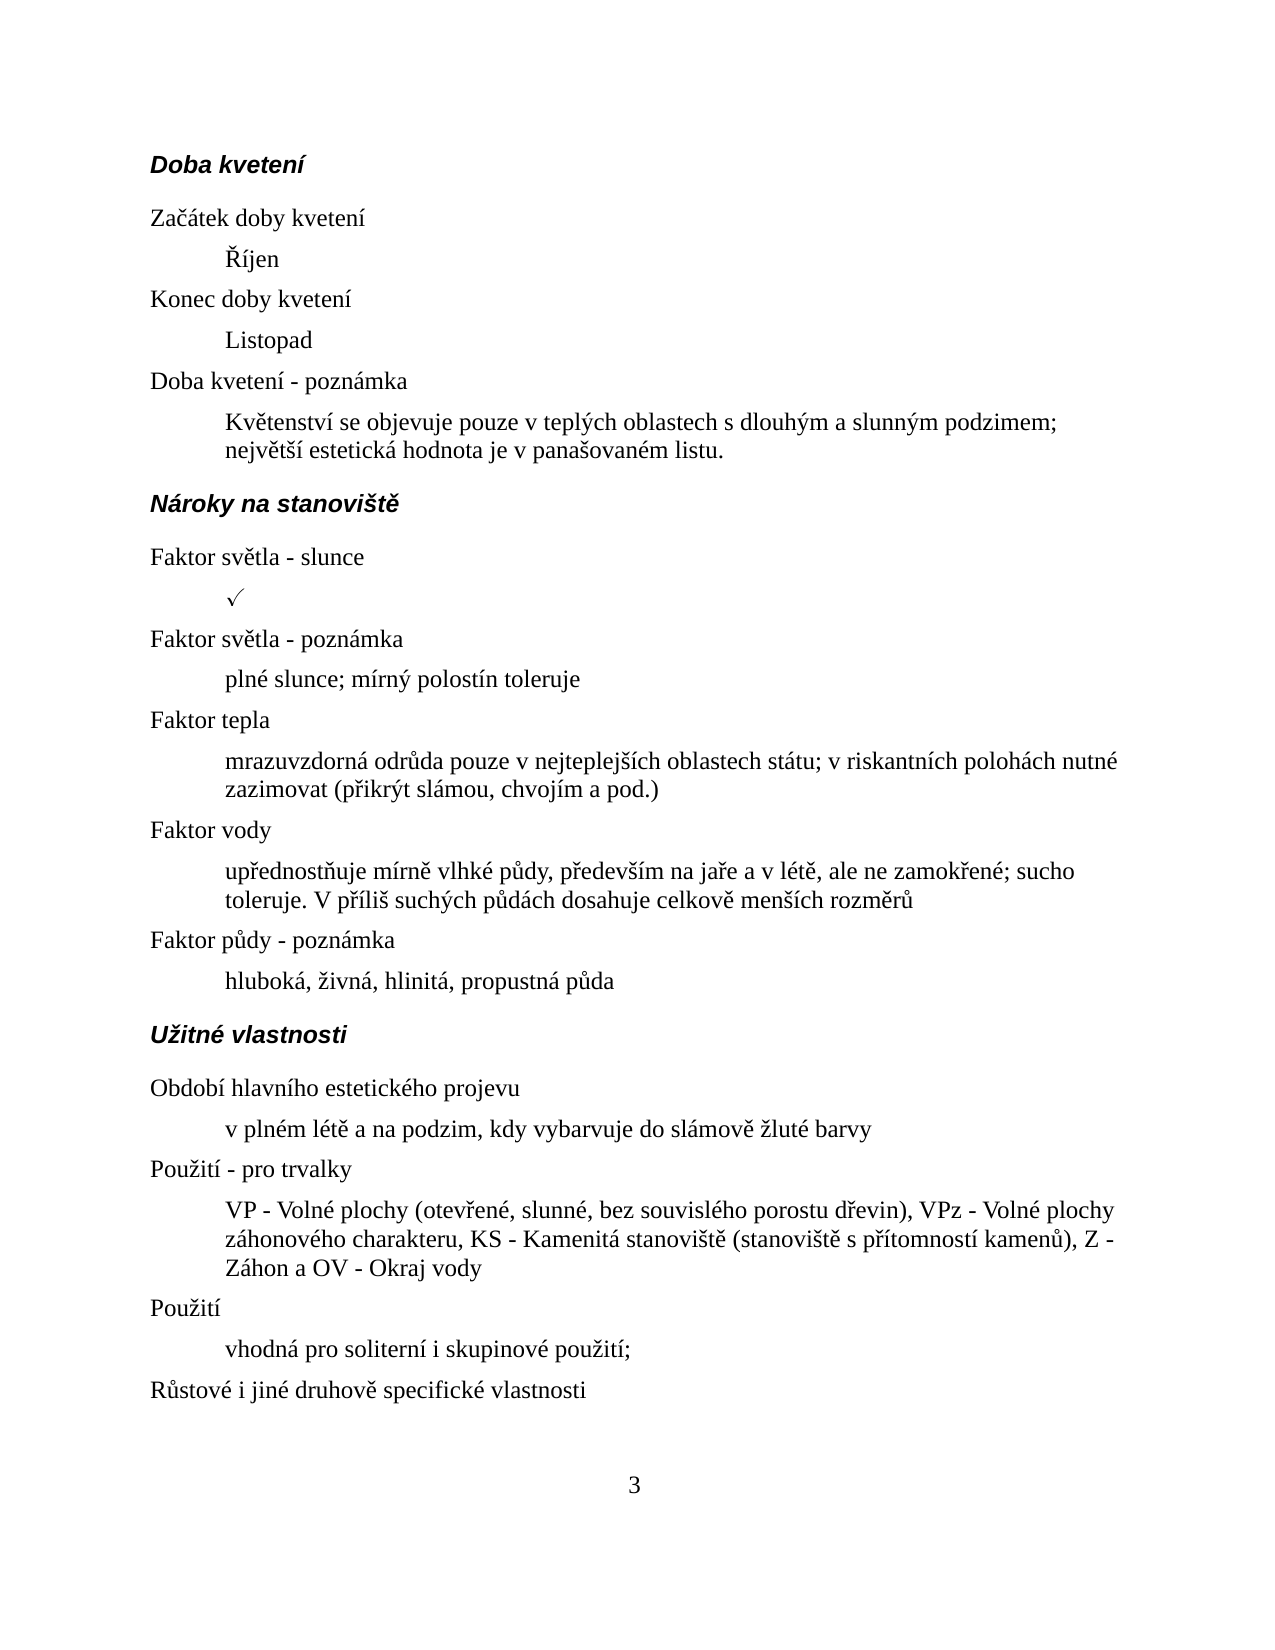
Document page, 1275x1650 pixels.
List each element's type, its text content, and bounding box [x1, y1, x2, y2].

text Faktor vody [150, 815, 1125, 844]
text Říjen [225, 244, 1125, 272]
text ✓ [225, 583, 1125, 612]
text Faktor tepla [150, 705, 1125, 734]
subtitle Nároky na stanoviště [150, 489, 1125, 518]
text v plném létě a na podzim, kdy vybarvuje do slámově žluté barvy [225, 1114, 1125, 1142]
text vhodná pro soliterní i skupinové použití; [225, 1334, 1125, 1363]
subtitle Doba kvetení [150, 150, 1125, 178]
text Faktor světla - slunce [150, 542, 1125, 571]
text Použití - pro trvalky [150, 1154, 1125, 1183]
text Faktor půdy - poznámka [150, 926, 1125, 954]
text Období hlavního estetického projevu [150, 1073, 1125, 1102]
text Květenství se objevuje pouze v teplých oblastech s dlouhým a slunným podzimem; největší estetická hodnota je v panašovaném listu. [225, 407, 1125, 464]
text upřednostňuje mírně vlhké půdy, především na jaře a v létě, ale ne zamokřené; sucho toleruje. V příliš suchých půdách dosahuje celkově menších rozměrů [225, 856, 1125, 913]
text VP - Volné plochy (otevřené, slunné, bez souvislého porostu dřevin), VPz - Volné plochy záhonového charakteru, KS - Kamenitá stanoviště (stanoviště s přítomností kamenů), Z - Záhon a OV - Okraj vody [225, 1195, 1125, 1281]
text Faktor světla - poznámka [150, 624, 1125, 652]
text Doba kvetení - poznámka [150, 366, 1125, 395]
text plné slunce; mírný polostín toleruje [225, 664, 1125, 693]
text Listopad [225, 325, 1125, 354]
text mrazuvzdorná odrůda pouze v nejteplejších oblastech státu; v riskantních polohách nutné zazimovat (přikrýt slámou, chvojím a pod.) [225, 746, 1125, 803]
text Konec doby kvetení [150, 284, 1125, 313]
text hluboká, živná, hlinitá, propustná půda [225, 966, 1125, 995]
subtitle Užitné vlastnosti [150, 1020, 1125, 1048]
text Začátek doby kvetení [150, 203, 1125, 232]
text Použití [150, 1293, 1125, 1322]
text Růstové i jiné druhově specifické vlastnosti [150, 1375, 1125, 1404]
